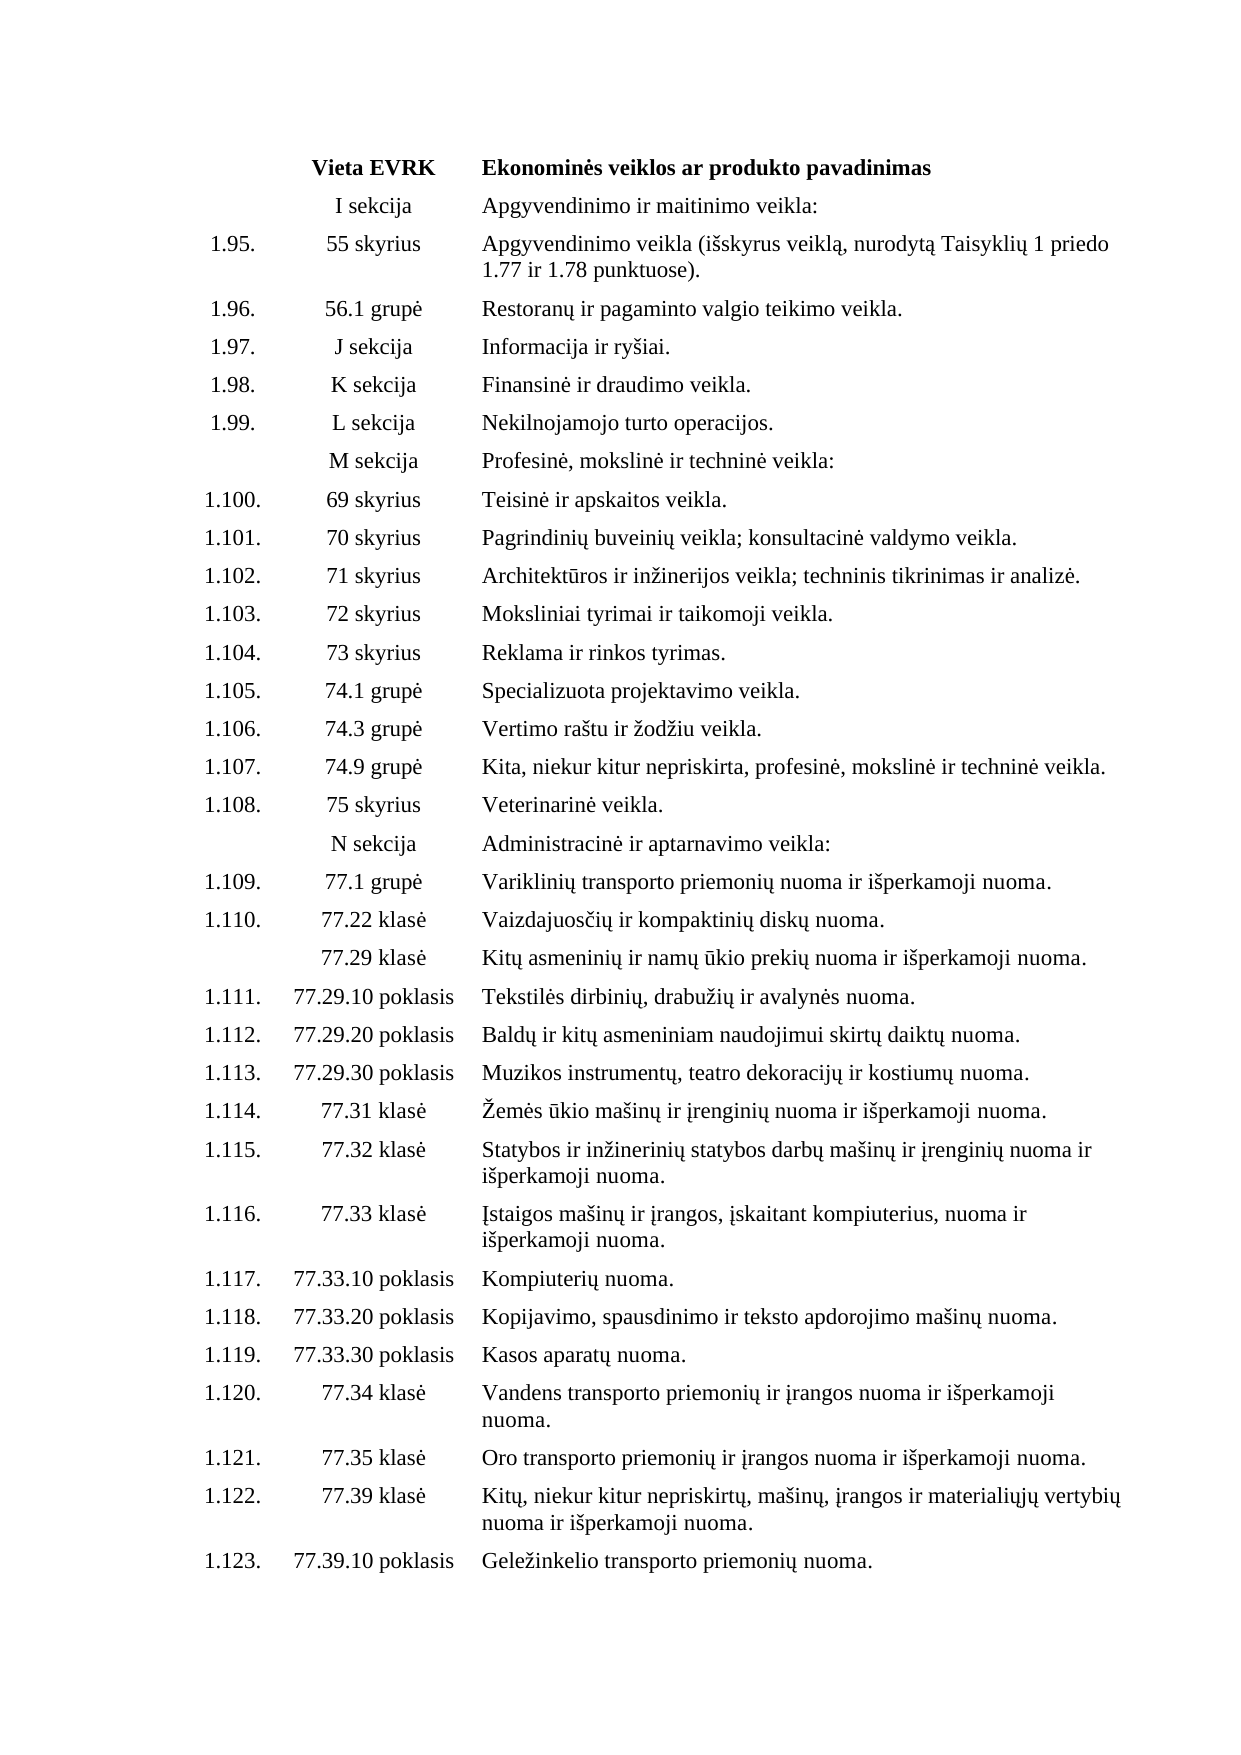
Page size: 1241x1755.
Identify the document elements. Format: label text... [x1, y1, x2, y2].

table_cell 1.121. [189, 1438, 277, 1476]
table_cell 77.39 klasė [277, 1476, 470, 1541]
table_cell Vertimo raštu ir žodžiu veikla. [470, 709, 1133, 747]
table_cell Geležinkelio transporto priemonių nuoma. [470, 1541, 1133, 1579]
table_cell Nekilnojamojo turto operacijos. [470, 403, 1133, 442]
table_cell Kitų asmeninių ir namų ūkio prekių nuoma ir išperkamoji nuoma. [470, 939, 1133, 977]
table_cell Kompiuterių nuoma. [470, 1259, 1133, 1297]
table_cell 1.104. [189, 633, 277, 671]
table_cell Oro transporto priemonių ir įrangos nuoma ir išperkamoji nuoma. [470, 1438, 1133, 1476]
table_cell Informacija ir ryšiai. [470, 327, 1133, 365]
table_cell 77.29.20 poklasis [277, 1015, 470, 1053]
table_cell M sekcija [277, 442, 470, 480]
table_cell 1.98. [189, 365, 277, 403]
table_cell 71 skyrius [277, 556, 470, 594]
table_cell 1.102. [189, 556, 277, 594]
table_cell Įstaigos mašinų ir įrangos, įskaitant kompiuterius, nuoma ir išperkamoji nuoma. [470, 1194, 1133, 1259]
table_cell 77.35 klasė [277, 1438, 470, 1476]
table_cell 77.29.30 poklasis [277, 1053, 470, 1091]
table_cell 1.103. [189, 595, 277, 633]
table_cell Apgyvendinimo ir maitinimo veikla: [470, 186, 1133, 224]
table_header [189, 148, 277, 186]
table_cell 1.112. [189, 1015, 277, 1053]
table_header Ekonominės veiklos ar produkto pavadinimas [470, 148, 1133, 186]
table_cell 74.1 grupė [277, 671, 470, 709]
table_cell Kasos aparatų nuoma. [470, 1335, 1133, 1373]
table_cell Profesinė, mokslinė ir techninė veikla: [470, 442, 1133, 480]
table_cell K sekcija [277, 365, 470, 403]
table_cell Žemės ūkio mašinų ir įrenginių nuoma ir išperkamoji nuoma. [470, 1091, 1133, 1130]
table_cell 72 skyrius [277, 595, 470, 633]
table_cell 1.108. [189, 786, 277, 824]
table_cell Pagrindinių buveinių veikla; konsultacinė valdymo veikla. [470, 518, 1133, 556]
table_cell J sekcija [277, 327, 470, 365]
table_cell Teisinė ir apskaitos veikla. [470, 480, 1133, 518]
table_cell Vaizdajuosčių ir kompaktinių diskų nuoma. [470, 900, 1133, 938]
table_cell Finansinė ir draudimo veikla. [470, 365, 1133, 403]
table_cell Moksliniai tyrimai ir taikomoji veikla. [470, 595, 1133, 633]
table_cell 1.122. [189, 1476, 277, 1541]
table_cell 73 skyrius [277, 633, 470, 671]
table_cell 77.33.10 poklasis [277, 1259, 470, 1297]
table_cell 77.22 klasė [277, 900, 470, 938]
table_cell Tekstilės dirbinių, drabužių ir avalynės nuoma. [470, 977, 1133, 1015]
table_cell 1.97. [189, 327, 277, 365]
table_cell 1.96. [189, 289, 277, 327]
table_cell Variklinių transporto priemonių nuoma ir išperkamoji nuoma. [470, 862, 1133, 900]
table_cell 1.113. [189, 1053, 277, 1091]
table_cell 77.39.10 poklasis [277, 1541, 470, 1579]
table_cell 77.34 klasė [277, 1374, 470, 1438]
table_cell 1.101. [189, 518, 277, 556]
table_cell 1.111. [189, 977, 277, 1015]
table_cell Kopijavimo, spausdinimo ir teksto apdorojimo mašinų nuoma. [470, 1297, 1133, 1335]
table_cell [189, 442, 277, 480]
table_cell Statybos ir inžinerinių statybos darbų mašinų ir įrenginių nuoma ir išperkamoji nuoma. [470, 1130, 1133, 1194]
table_cell 56.1 grupė [277, 289, 470, 327]
table_cell 77.33 klasė [277, 1194, 470, 1259]
table_cell Specializuota projektavimo veikla. [470, 671, 1133, 709]
table_cell Restoranų ir pagaminto valgio teikimo veikla. [470, 289, 1133, 327]
table_cell 77.32 klasė [277, 1130, 470, 1194]
table_cell 74.3 grupė [277, 709, 470, 747]
table_cell 1.116. [189, 1194, 277, 1259]
table_cell 1.110. [189, 900, 277, 938]
table_cell Baldų ir kitų asmeniniam naudojimui skirtų daiktų nuoma. [470, 1015, 1133, 1053]
table_cell 1.105. [189, 671, 277, 709]
table_header Vieta EVRK [277, 148, 470, 186]
table_cell 77.33.30 poklasis [277, 1335, 470, 1373]
table_cell 1.117. [189, 1259, 277, 1297]
table_cell [189, 939, 277, 977]
table_cell 1.109. [189, 862, 277, 900]
table_cell 1.120. [189, 1374, 277, 1438]
table_cell 74.9 grupė [277, 748, 470, 786]
table_cell 1.119. [189, 1335, 277, 1373]
table_cell 1.106. [189, 709, 277, 747]
table_cell [189, 186, 277, 224]
table_cell Kitų, niekur kitur nepriskirtų, mašinų, įrangos ir materialiųjų vertybių nuoma ir išperkamoji nuoma. [470, 1476, 1133, 1541]
table_cell 1.114. [189, 1091, 277, 1130]
table_cell Vandens transporto priemonių ir įrangos nuoma ir išperkamoji nuoma. [470, 1374, 1133, 1438]
table_cell N sekcija [277, 824, 470, 862]
table_cell 1.100. [189, 480, 277, 518]
table_cell 69 skyrius [277, 480, 470, 518]
table_cell Muzikos instrumentų, teatro dekoracijų ir kostiumų nuoma. [470, 1053, 1133, 1091]
table_cell 1.115. [189, 1130, 277, 1194]
table_cell 55 skyrius [277, 224, 470, 289]
table_cell 1.95. [189, 224, 277, 289]
table_cell 1.123. [189, 1541, 277, 1579]
table_cell Architektūros ir inžinerijos veikla; techninis tikrinimas ir analizė. [470, 556, 1133, 594]
table_cell [189, 824, 277, 862]
table_cell 77.1 grupė [277, 862, 470, 900]
table_cell 77.29.10 poklasis [277, 977, 470, 1015]
table_cell Administracinė ir aptarnavimo veikla: [470, 824, 1133, 862]
table_cell 77.29 klasė [277, 939, 470, 977]
table_cell 1.107. [189, 748, 277, 786]
table_cell 70 skyrius [277, 518, 470, 556]
table_cell I sekcija [277, 186, 470, 224]
table_cell L sekcija [277, 403, 470, 442]
table_cell 77.33.20 poklasis [277, 1297, 470, 1335]
table_cell 75 skyrius [277, 786, 470, 824]
table_cell Reklama ir rinkos tyrimas. [470, 633, 1133, 671]
table_cell Veterinarinė veikla. [470, 786, 1133, 824]
table_cell 1.118. [189, 1297, 277, 1335]
table_cell Apgyvendinimo veikla (išskyrus veiklą, nurodytą Taisyklių 1 priedo 1.77 ir 1.78 punktuose). [470, 224, 1133, 289]
table_cell 77.31 klasė [277, 1091, 470, 1130]
table_cell Kita, niekur kitur nepriskirta, profesinė, mokslinė ir techninė veikla. [470, 748, 1133, 786]
table_cell 1.99. [189, 403, 277, 442]
